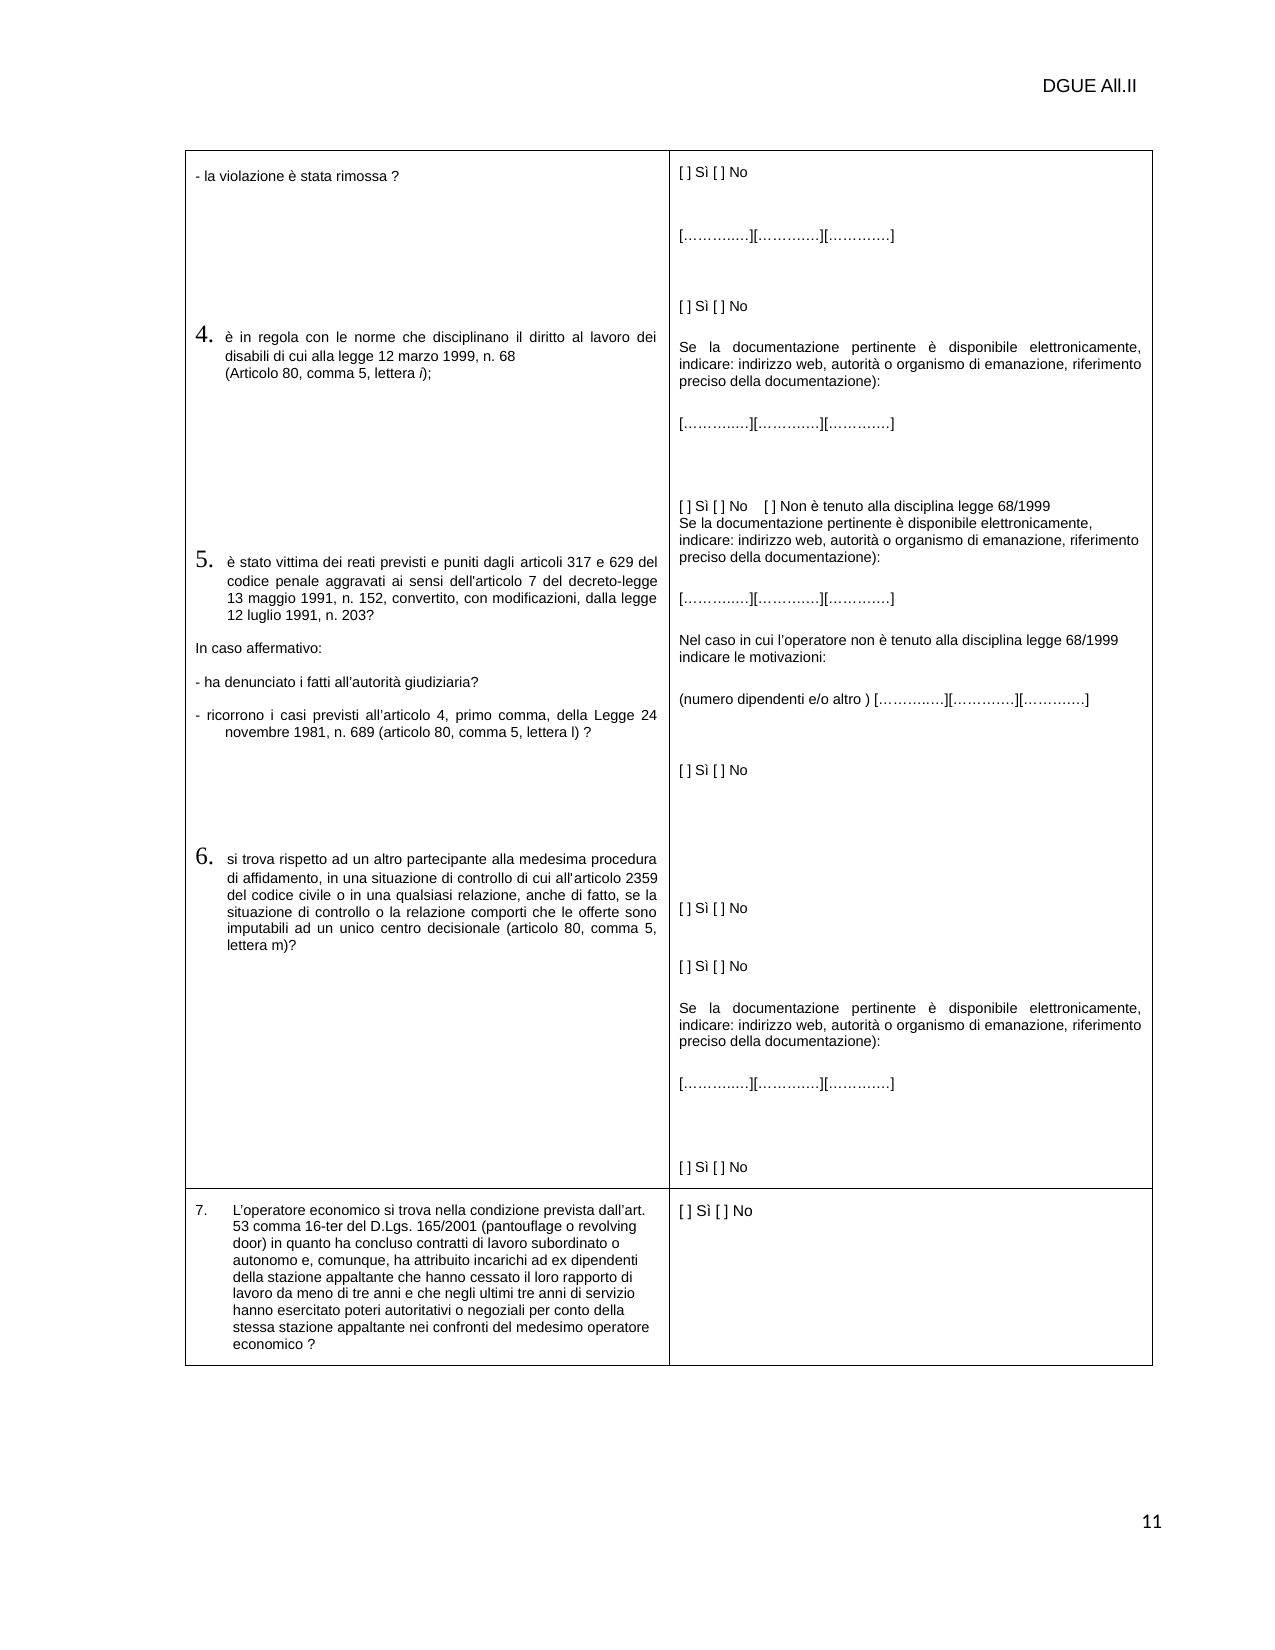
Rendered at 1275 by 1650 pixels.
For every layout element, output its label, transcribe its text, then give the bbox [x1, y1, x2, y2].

table_cell [ ] Sì [ ] No [………..…][……….…][……….…] [ ] Sì [ ] No Se la documentazione pertinente è disponibile elettronicamente, indicare: indirizzo web, autorità o organismo di emanazione, riferimento preciso della documentazione): [………..…][……….…][……….…] [ ] Sì [ ] No [ ] Non è tenuto alla disciplina legge 68/1999 Se la documentazione pertinente è disponibile elettronicamente, indicare: indirizzo web, autorità o organismo di emanazione, riferimento preciso della documentazione): [………..…][……….…][……….…] Nel caso in cui l’operatore non è tenuto alla disciplina legge 68/1999 indicare le motivazioni: (numero dipendenti e/o altro ) [………..…][……….…][……….…] [ ] Sì [ ] No [ ] Sì [ ] No [ ] Sì [ ] No Se la documentazione pertinente è disponibile elettronicamente, indicare: indirizzo web, autorità o organismo di emanazione, riferimento preciso della documentazione): [………..…][……….…][……….…] [ ] Sì [ ] No [670, 151, 1152, 1188]
table_cell - la violazione è stata rimossa ? è in regola con le norme che disciplinano il diritto al lavoro dei disabili di cui alla legge 12 marzo 1999, n. 68 (Articolo 80, comma 5, lettera i); è stato vittima dei reati previsti e puniti dagli articoli 317 e 629 del codice penale aggravati ai sensi dell'articolo 7 del decreto-legge 13 maggio 1991, n. 152, convertito, con modificazioni, dalla legge 12 luglio 1991, n. 203? In caso affermativo: - ha denunciato i fatti all’autorità giudiziaria? - ricorrono i casi previsti all’articolo 4, primo comma, della Legge 24 novembre 1981, n. 689 (articolo 80, comma 5, lettera l) ? si trova rispetto ad un altro partecipante alla medesima procedura di affidamento, in una situazione di controllo di cui all'articolo 2359 del codice civile o in una qualsiasi relazione, anche di fatto, se la situazione di controllo o la relazione comporti che le offerte sono imputabili ad un unico centro decisionale (articolo 80, comma 5, lettera m)? [186, 151, 669, 1188]
table_cell L’operatore economico si trova nella condizione prevista dall’art. 53 comma 16-ter del D.Lgs. 165/2001 (pantouflage o revolving door) in quanto ha concluso contratti di lavoro subordinato o autonomo e, comunque, ha attribuito incarichi ad ex dipendenti della stazione appaltante che hanno cessato il loro rapporto di lavoro da meno di tre anni e che negli ultimi tre anni di servizio hanno esercitato poteri autoritativi o negoziali per conto della stessa stazione appaltante nei confronti del medesimo operatore economico ? [186, 1189, 669, 1365]
table_cell [ ] Sì [ ] No [670, 1189, 1152, 1365]
